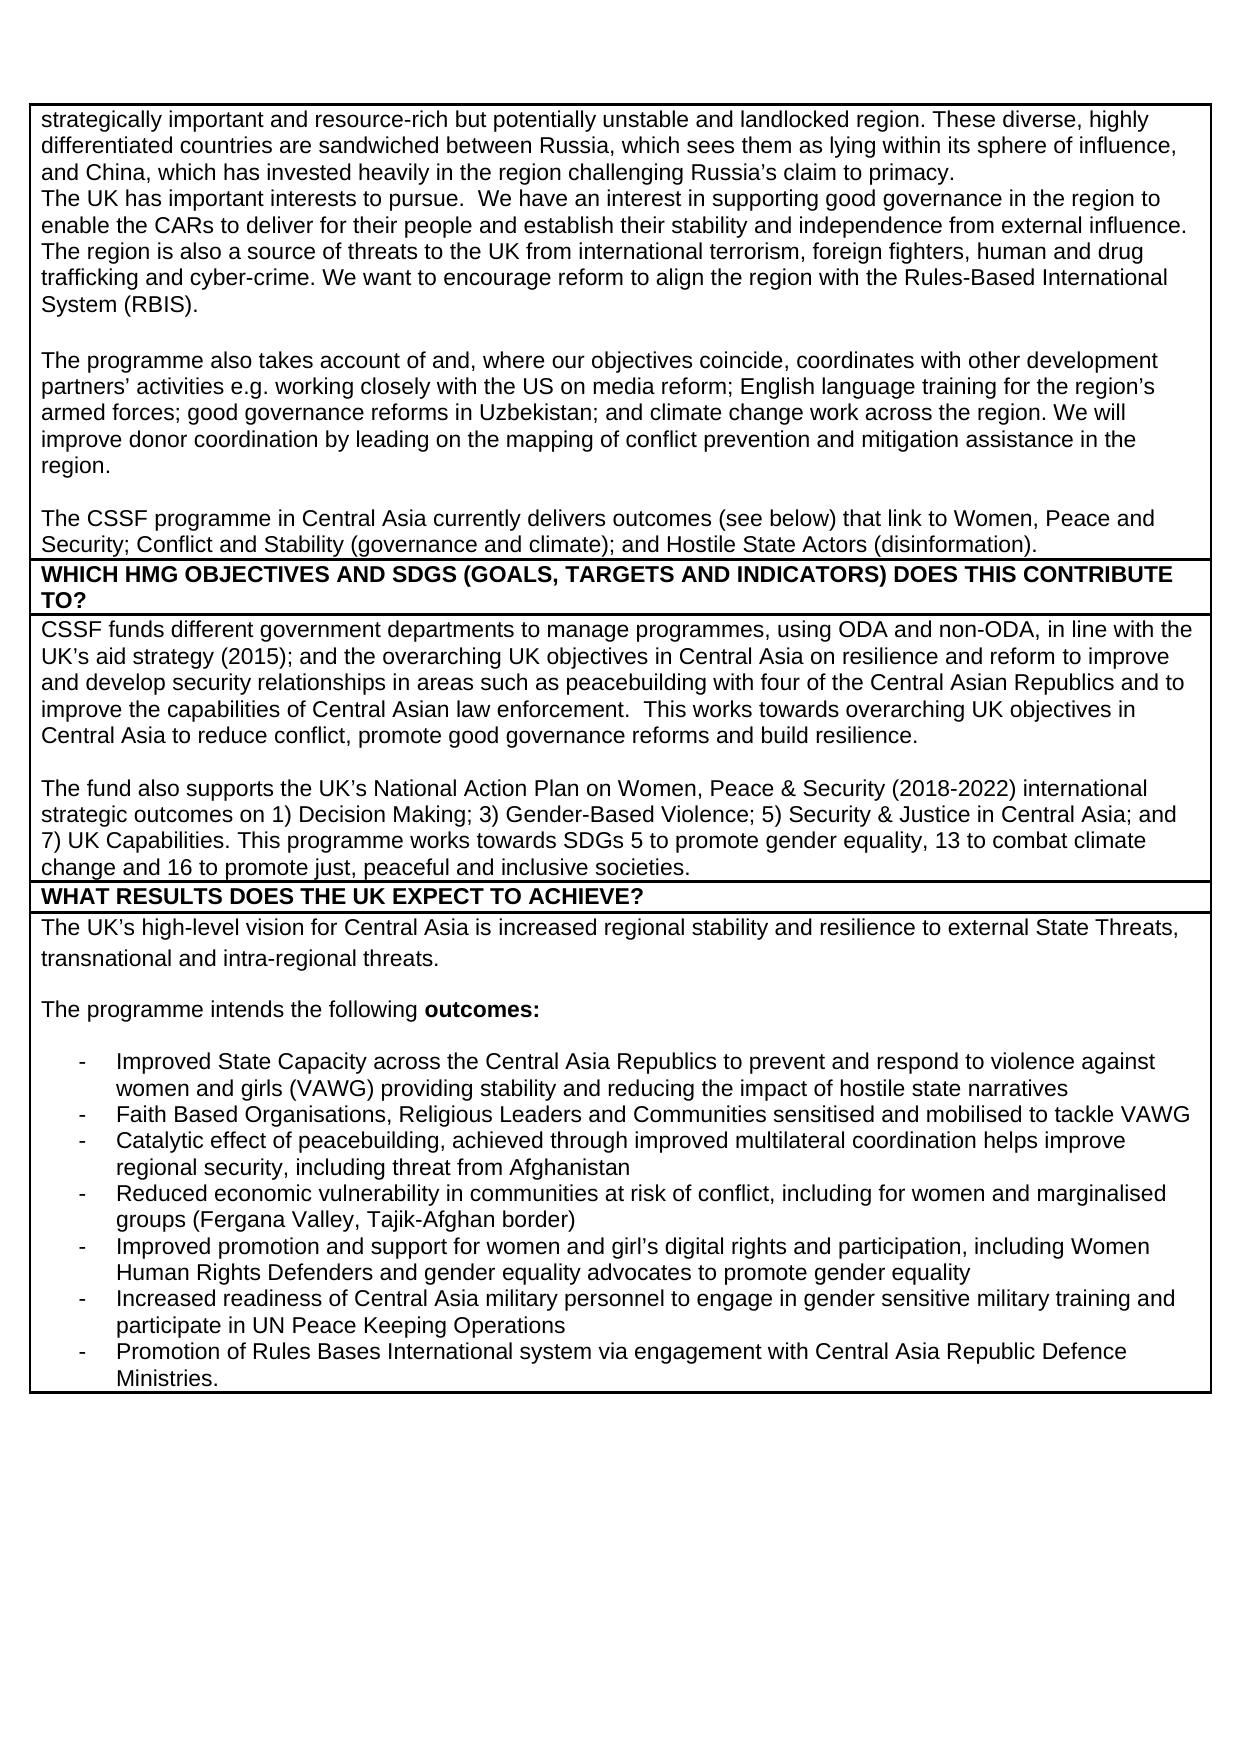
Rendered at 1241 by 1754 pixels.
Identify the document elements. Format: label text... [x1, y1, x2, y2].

table_cell Which HMG objectives and SDGs (goals, targets and indicators) does this contribute to? [31, 561, 1210, 613]
table_cell [1212, 558, 1216, 613]
table_cell [679, 1394, 704, 1447]
table_cell [236, 1394, 332, 1447]
table_cell [1212, 911, 1216, 1391]
table_cell [1212, 613, 1216, 880]
table_cell [1054, 1391, 1216, 1447]
table_cell [332, 1394, 502, 1447]
table_cell CSSF funds different government departments to manage programmes, using ODA and non-ODA, in line with the UK’s aid strategy (2015); and the overarching UK objectives in Central Asia on resilience and reform to improve and develop security relationships in areas such as peacebuilding with four of the Central Asian Republics and to improve the capabilities of Central Asian law enforcement. This works towards overarching UK objectives in Central Asia to reduce conflict, promote good governance reforms and build resilience. The fund also supports the UK’s National Action Plan on Women, Peace & Security (2018-2022) international strategic outcomes on 1) Decision Making; 3) Gender-Based Violence; 5) Security & Justice in Central Asia; and 7) UK Capabilities. This programme works towards SDGs 5 to promote gender equality, 13 to combat climate change and 16 to promote just, peaceful and inclusive societies. [31, 616, 1210, 880]
table_cell [891, 1394, 1054, 1447]
table_cell [30, 1394, 236, 1447]
table_cell The UK’s high-level vision for Central Asia is increased regional stability and resilience to external State Threats, transnational and intra-regional threats. The programme intends the following outcomes: Improved State Capacity across the Central Asia Republics to prevent and respond to violence against women and girls (VAWG) providing stability and reducing the impact of hostile state narratives Faith Based Organisations, Religious Leaders and Communities sensitised and mobilised to tackle VAWG Catalytic effect of peacebuilding, achieved through improved multilateral coordination helps improve regional security, including threat from Afghanistan Reduced economic vulnerability in communities at risk of conflict, including for women and marginalised groups (Fergana Valley, Tajik-Afghan border) Improved promotion and support for women and girl’s digital rights and participation, including Women Human Rights Defenders and gender equality advocates to promote gender equality Increased readiness of Central Asia military personnel to engage in gender sensitive military training and participate in UN Peace Keeping Operations Promotion of Rules Bases International system via engagement with Central Asia Republic Defence Ministries. [31, 914, 1210, 1391]
table_cell [704, 1394, 891, 1447]
table_cell [1212, 880, 1216, 911]
table_cell WHAT RESULTS DOES THE UK EXPECT TO ACHIEVE? [31, 883, 1210, 911]
table_cell strategically important and resource-rich but potentially unstable and landlocked region. These diverse, highly differentiated countries are sandwiched between Russia, which sees them as lying within its sphere of influence, and China, which has invested heavily in the region challenging Russia’s claim to primacy. The UK has important interests to pursue. We have an interest in supporting good governance in the region to enable the CARs to deliver for their people and establish their stability and independence from external influence. The region is also a source of threats to the UK from international terrorism, foreign fighters, human and drug trafficking and cyber-crime. We want to encourage reform to align the region with the Rules-Based International System (RBIS). The programme also takes account of and, where our objectives coincide, coordinates with other development partners’ activities e.g. working closely with the US on media reform; English language training for the region’s armed forces; good governance reforms in Uzbekistan; and climate change work across the region. We will improve donor coordination by leading on the mapping of conflict prevention and mitigation assistance in the region. The CSSF programme in Central Asia currently delivers outcomes (see below) that link to Women, Peace and Security; Conflict and Stability (governance and climate); and Hostile State Actors (disinformation). [31, 106, 1210, 557]
table_cell [502, 1394, 679, 1447]
table_cell [1212, 103, 1216, 557]
